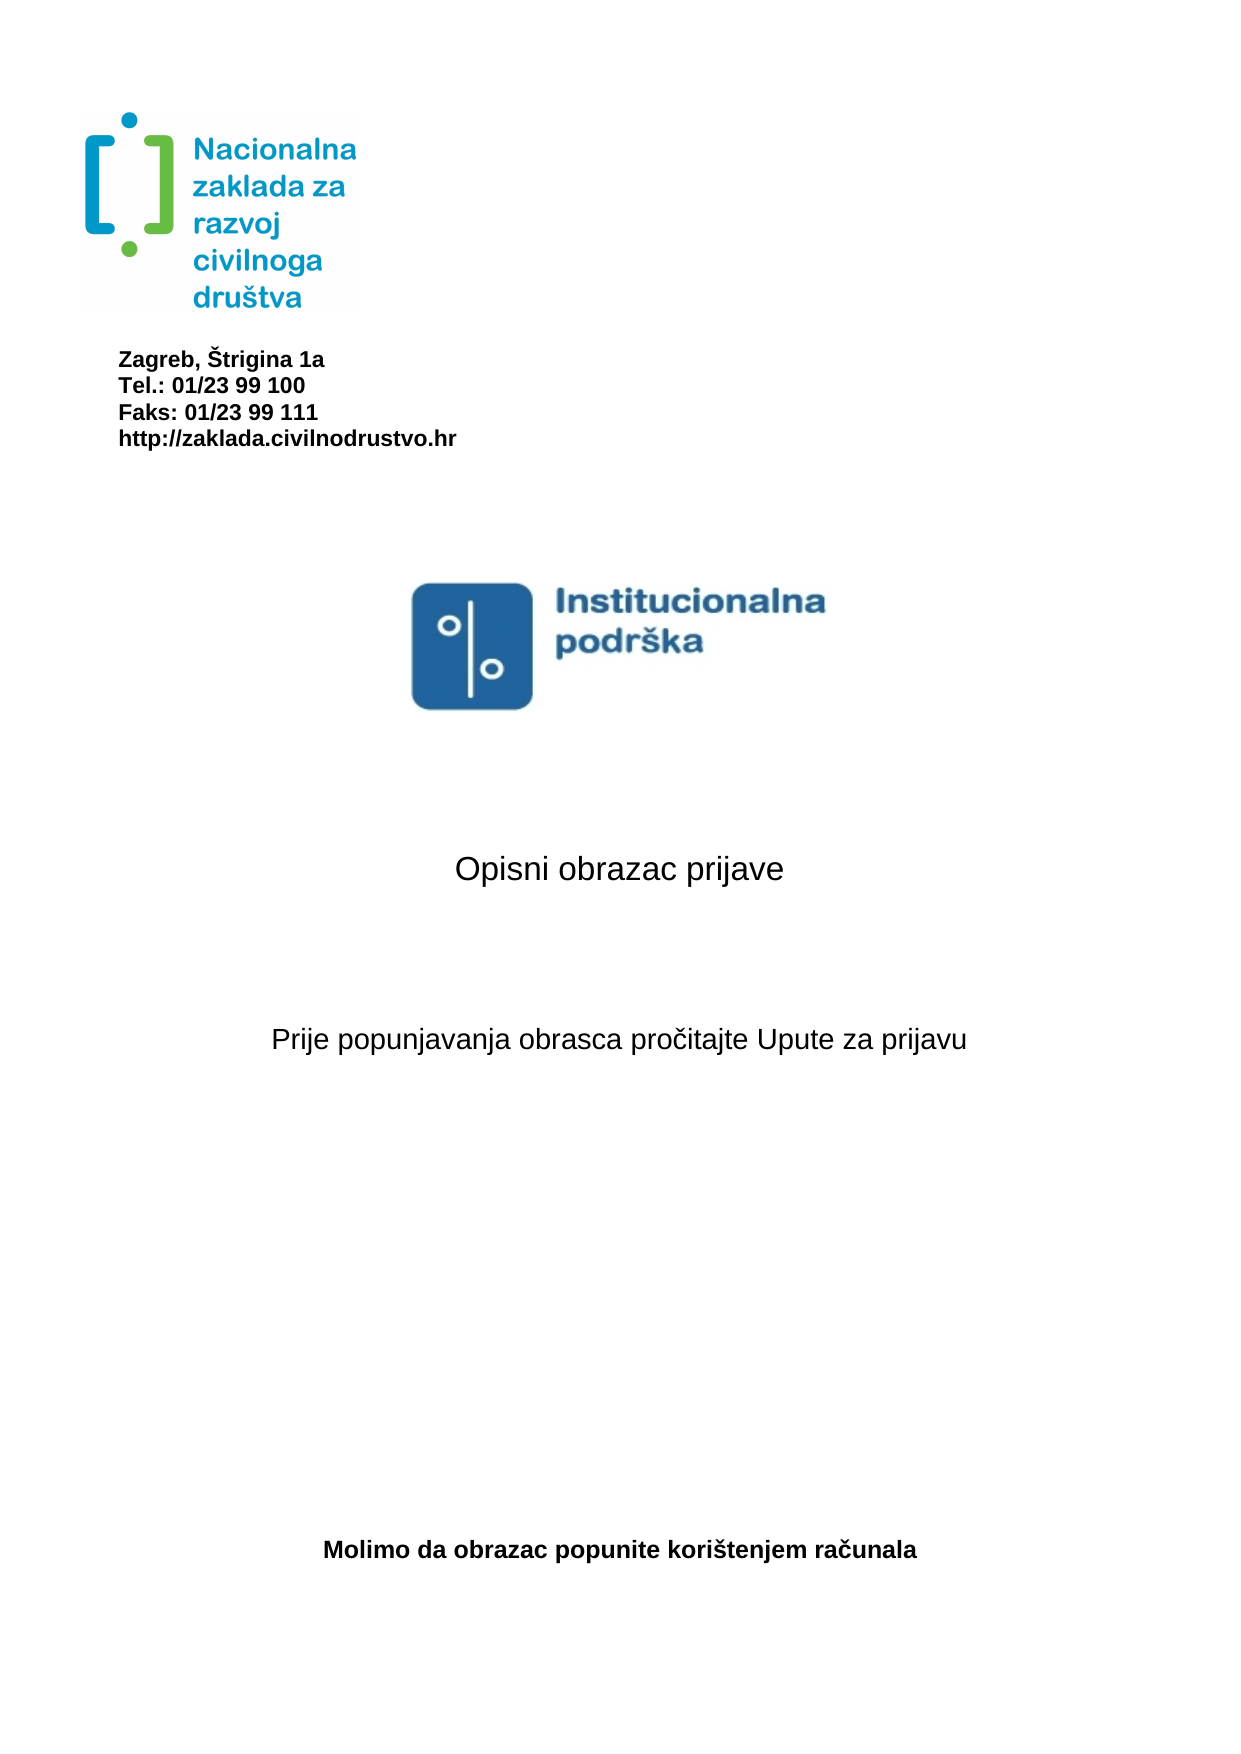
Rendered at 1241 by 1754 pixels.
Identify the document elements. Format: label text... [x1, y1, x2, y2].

picture [410, 582, 831, 712]
text http://zaklada.civilnodrustvo.hr [60, 425, 1122, 451]
text Zagreb, Štrigina 1a [60, 346, 1122, 372]
text Faks: 01/23 99 111 [60, 398, 1122, 425]
text Prije popunjavanja obrasca pročitajte Upute za prijavu [117, 1022, 1122, 1055]
text Molimo da obrazac popunite korištenjem računala [118, 1534, 1122, 1563]
text Opisni obrazac prijave [117, 849, 1122, 888]
text Tel.: 01/23 99 100 [60, 372, 1122, 398]
picture [82, 111, 358, 310]
